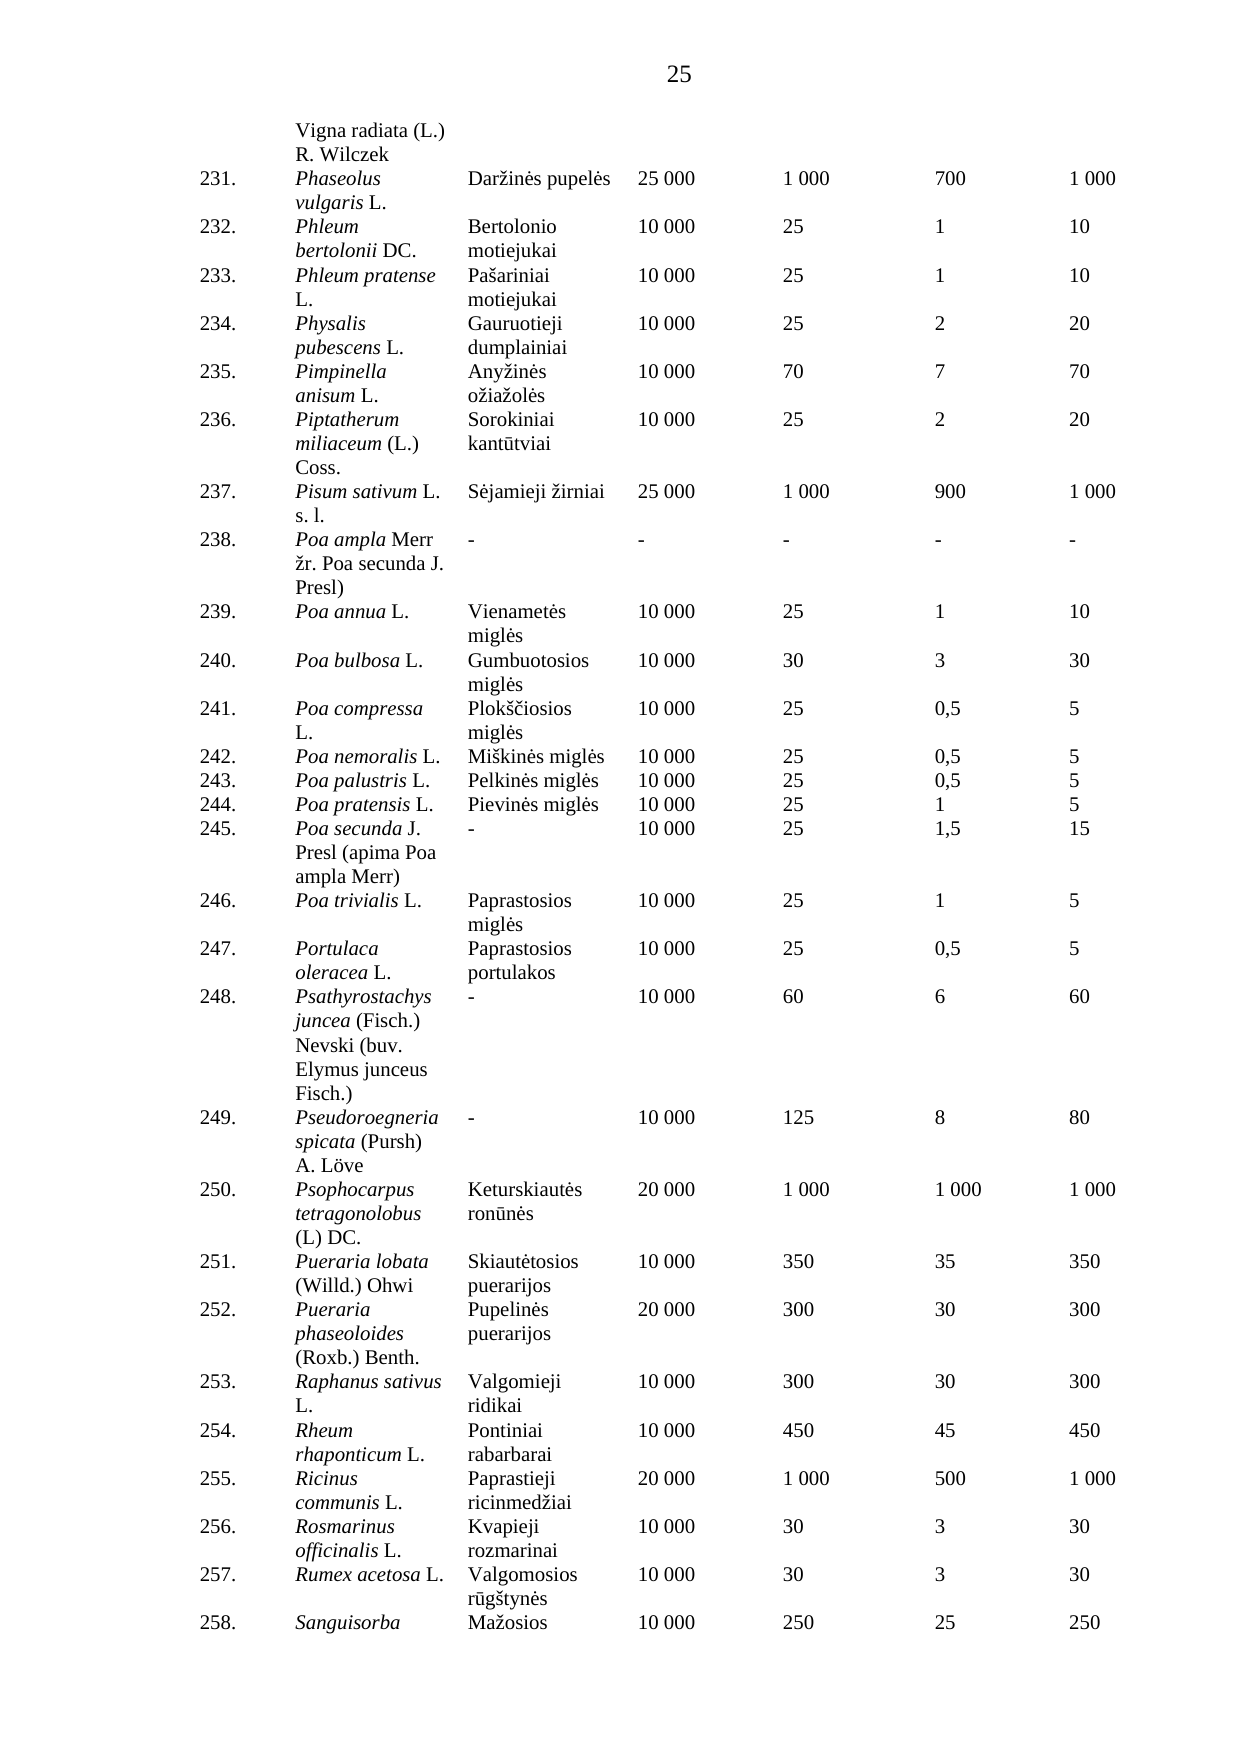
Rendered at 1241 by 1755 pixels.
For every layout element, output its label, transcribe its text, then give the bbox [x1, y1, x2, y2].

table_cell Poa palustris L. [284, 768, 456, 792]
table_cell Vienametės miglės [456, 599, 627, 647]
table_cell 60 [772, 984, 923, 1105]
table_cell Poa ampla Merr žr. Poa secunda J. Presl) [284, 527, 456, 599]
table_cell 80 [1058, 1105, 1192, 1177]
table_cell 10 000 [627, 1610, 772, 1634]
table_cell Pseudoroegneria spicata (Pursh) A. Löve [284, 1105, 456, 1177]
table_cell 5 [1058, 936, 1192, 984]
table_cell 253. [189, 1369, 284, 1417]
table_cell Paprastieji ricinmedžiai [456, 1466, 627, 1514]
table_cell 10 000 [627, 696, 772, 744]
table_cell 350 [1058, 1249, 1192, 1297]
table_cell Phaseolus vulgaris L. [284, 166, 456, 214]
table_cell 25 [772, 407, 923, 479]
table_cell Keturskiautės ronūnės [456, 1177, 627, 1249]
table_cell 10 000 [627, 311, 772, 359]
table_cell 1 000 [1058, 479, 1192, 527]
table_cell - [772, 118, 923, 166]
table_cell Pisum sativum L. s. l. [284, 479, 456, 527]
table_cell 255. [189, 1466, 284, 1514]
table_cell 258. [189, 1610, 284, 1634]
table_cell 60 [1058, 984, 1192, 1105]
table_cell Bertolonio motiejukai [456, 214, 627, 262]
table_cell 10 000 [627, 1514, 772, 1562]
table_cell 10 000 [627, 214, 772, 262]
table_cell 20 000 [627, 1177, 772, 1249]
table_cell 10 000 [627, 1105, 772, 1177]
table_cell Sorokiniai kantūtviai [456, 407, 627, 479]
table_cell 10 000 [627, 359, 772, 407]
table_cell Mažosios [456, 1610, 627, 1634]
table_cell 8 [923, 1105, 1058, 1177]
table_cell 25 [772, 599, 923, 647]
table_cell 7 [923, 359, 1058, 407]
table_cell Valgomosios rūgštynės [456, 1562, 627, 1610]
table_cell 231. [189, 166, 284, 214]
table_cell Poa pratensis L. [284, 792, 456, 816]
table_cell - [456, 527, 627, 599]
table_cell 25 [772, 311, 923, 359]
table_cell Sanguisorba [284, 1610, 456, 1634]
table_cell 30 [1058, 648, 1192, 696]
table_cell - [1058, 527, 1192, 599]
table_cell Poa nemoralis L. [284, 744, 456, 768]
table_cell 1 000 [1058, 1177, 1192, 1249]
table_cell 241. [189, 696, 284, 744]
table_cell - [627, 527, 772, 599]
table_cell 900 [923, 479, 1058, 527]
table_cell 25 000 [627, 479, 772, 527]
table_cell 350 [772, 1249, 923, 1297]
table_cell 237. [189, 479, 284, 527]
table_cell 10 000 [627, 263, 772, 311]
table_cell 20 000 [627, 1466, 772, 1514]
table_cell - [772, 527, 923, 599]
table_cell 20 [1058, 311, 1192, 359]
table_cell 450 [1058, 1418, 1192, 1466]
table_cell - [1058, 118, 1192, 166]
table_cell Poa trivialis L. [284, 888, 456, 936]
table_cell 700 [923, 166, 1058, 214]
table_cell Pimpinella anisum L. [284, 359, 456, 407]
table_cell Physalis pubescens L. [284, 311, 456, 359]
table_cell Miškinės miglės [456, 744, 627, 768]
table_cell 254. [189, 1418, 284, 1466]
table_cell 30 [772, 1514, 923, 1562]
table_cell 30 [923, 1297, 1058, 1369]
table_cell 234. [189, 311, 284, 359]
table_cell Rumex acetosa L. [284, 1562, 456, 1610]
table_cell 300 [1058, 1297, 1192, 1369]
table_cell Poa secunda J. Presl (apima Poa ampla Merr) [284, 816, 456, 888]
table_cell 1 [923, 888, 1058, 936]
table_cell 5 [1058, 888, 1192, 936]
table_cell Pievinės miglės [456, 792, 627, 816]
table_cell 0,5 [923, 744, 1058, 768]
table_cell Gauruotieji dumplainiai [456, 311, 627, 359]
table_cell Phleum bertolonii DC. [284, 214, 456, 262]
table_cell Portulaca oleracea L. [284, 936, 456, 984]
table_cell 3 [923, 1562, 1058, 1610]
table_cell 10 000 [627, 792, 772, 816]
table_cell 1 000 [772, 1466, 923, 1514]
table_cell 1 [923, 792, 1058, 816]
table_cell Vigna radiata (L.) R. Wilczek [284, 118, 456, 166]
table_cell 25 [772, 768, 923, 792]
table_cell - [456, 118, 627, 166]
table_cell 10 [1058, 263, 1192, 311]
table_cell Raphanus sativus L. [284, 1369, 456, 1417]
table_cell 30 [923, 1369, 1058, 1417]
table_cell 10 000 [627, 1418, 772, 1466]
table_cell 10 000 [627, 744, 772, 768]
table_cell Poa compressa L. [284, 696, 456, 744]
table_cell 15 [1058, 816, 1192, 888]
table_cell Rosmarinus officinalis L. [284, 1514, 456, 1562]
table_cell 1 [923, 599, 1058, 647]
table_cell Daržinės pupelės [456, 166, 627, 214]
table_cell 1 [923, 263, 1058, 311]
table_cell 10 000 [627, 407, 772, 479]
table_cell 10 000 [627, 1369, 772, 1417]
table_cell 25 000 [627, 166, 772, 214]
table_cell Poa bulbosa L. [284, 648, 456, 696]
table_cell 1 000 [772, 479, 923, 527]
table_cell 2 [923, 407, 1058, 479]
table_cell Paprastosios miglės [456, 888, 627, 936]
table_cell 25 [772, 696, 923, 744]
table_cell 244. [189, 792, 284, 816]
table_cell Rheum rhaponticum L. [284, 1418, 456, 1466]
table_cell - [923, 527, 1058, 599]
table_cell 247. [189, 936, 284, 984]
table_cell 243. [189, 768, 284, 792]
table_cell 70 [1058, 359, 1192, 407]
table_cell Pupelinės puerarijos [456, 1297, 627, 1369]
table_cell Sėjamieji žirniai [456, 479, 627, 527]
table_cell 245. [189, 816, 284, 888]
table_cell 248. [189, 984, 284, 1105]
table_cell 10 000 [627, 1249, 772, 1297]
table_cell 3 [923, 648, 1058, 696]
table_cell 5 [1058, 696, 1192, 744]
table_cell Pašariniai motiejukai [456, 263, 627, 311]
table_cell 10 000 [627, 768, 772, 792]
table_cell 239. [189, 599, 284, 647]
table_cell Anyžinės ožiažolės [456, 359, 627, 407]
table_cell 249. [189, 1105, 284, 1177]
table_cell 252. [189, 1297, 284, 1369]
table_cell 35 [923, 1249, 1058, 1297]
table_cell Valgomieji ridikai [456, 1369, 627, 1417]
table_cell 25 [772, 792, 923, 816]
table_cell 25 [772, 816, 923, 888]
table_cell 25 [772, 888, 923, 936]
table_cell 300 [1058, 1369, 1192, 1417]
table_cell Gumbuotosios miglės [456, 648, 627, 696]
table_cell 233. [189, 263, 284, 311]
table_cell 0,5 [923, 936, 1058, 984]
table_cell - [627, 118, 772, 166]
table_cell 238. [189, 527, 284, 599]
table_cell 300 [772, 1369, 923, 1417]
table_cell 6 [923, 984, 1058, 1105]
table_cell Pontiniai rabarbarai [456, 1418, 627, 1466]
table_cell 300 [772, 1297, 923, 1369]
table_cell 25 [772, 744, 923, 768]
table_cell 2 [923, 311, 1058, 359]
table_cell 1 000 [772, 166, 923, 214]
table_cell 250. [189, 1177, 284, 1249]
table_cell 257. [189, 1562, 284, 1610]
table_cell 5 [1058, 744, 1192, 768]
table_cell 10 000 [627, 1562, 772, 1610]
table_cell - [923, 118, 1058, 166]
table_cell - [456, 984, 627, 1105]
table_cell 25 [772, 263, 923, 311]
table_cell 242. [189, 744, 284, 768]
table_cell 30 [772, 1562, 923, 1610]
table_cell Kvapieji rozmarinai [456, 1514, 627, 1562]
table_cell 3 [923, 1514, 1058, 1562]
table_cell 10 [1058, 214, 1192, 262]
table_cell 10 000 [627, 599, 772, 647]
table_cell Pueraria phaseoloides (Roxb.) Benth. [284, 1297, 456, 1369]
table_cell Skiautėtosios puerarijos [456, 1249, 627, 1297]
table_cell 10 000 [627, 936, 772, 984]
table_cell Pueraria lobata (Willd.) Ohwi [284, 1249, 456, 1297]
table_cell 10 [1058, 599, 1192, 647]
table_cell 30 [1058, 1562, 1192, 1610]
table_cell 1 000 [923, 1177, 1058, 1249]
table_cell Plokščiosios miglės [456, 696, 627, 744]
table_cell Psophocarpus tetragonolobus (L) DC. [284, 1177, 456, 1249]
table_cell Poa annua L. [284, 599, 456, 647]
table_cell Paprastosios portulakos [456, 936, 627, 984]
table_cell 1 000 [1058, 1466, 1192, 1514]
table_cell 70 [772, 359, 923, 407]
table_cell 500 [923, 1466, 1058, 1514]
table_cell 235. [189, 359, 284, 407]
table_cell 1,5 [923, 816, 1058, 888]
table_cell 125 [772, 1105, 923, 1177]
table_cell 30 [772, 648, 923, 696]
table_cell 20 000 [627, 1297, 772, 1369]
table_cell Phleum pratense L. [284, 263, 456, 311]
table_cell 10 000 [627, 984, 772, 1105]
table_cell 232. [189, 214, 284, 262]
table_cell Piptatherum miliaceum (L.) Coss. [284, 407, 456, 479]
table_cell 25 [772, 214, 923, 262]
table_cell 0,5 [923, 696, 1058, 744]
table_cell 1 000 [772, 1177, 923, 1249]
table_cell 45 [923, 1418, 1058, 1466]
table_cell 25 [772, 936, 923, 984]
table_cell 30 [1058, 1514, 1192, 1562]
table_cell 240. [189, 648, 284, 696]
table_cell [189, 118, 284, 166]
table_cell 5 [1058, 792, 1192, 816]
table_cell Ricinus communis L. [284, 1466, 456, 1514]
table_cell 250 [1058, 1610, 1192, 1634]
table_cell 251. [189, 1249, 284, 1297]
table_cell 1 [923, 214, 1058, 262]
table_cell Pelkinės miglės [456, 768, 627, 792]
table_cell 20 [1058, 407, 1192, 479]
table_cell 0,5 [923, 768, 1058, 792]
table_cell Psathyrostachys juncea (Fisch.) Nevski (buv. Elymus junceus Fisch.) [284, 984, 456, 1105]
table_cell 10 000 [627, 648, 772, 696]
table_cell 256. [189, 1514, 284, 1562]
table_cell - [456, 1105, 627, 1177]
table_cell 250 [772, 1610, 923, 1634]
table_cell 246. [189, 888, 284, 936]
table_cell 1 000 [1058, 166, 1192, 214]
table_cell 450 [772, 1418, 923, 1466]
table_cell 5 [1058, 768, 1192, 792]
table_cell 236. [189, 407, 284, 479]
table_cell 25 [923, 1610, 1058, 1634]
table_cell 10 000 [627, 888, 772, 936]
table_cell - [456, 816, 627, 888]
table_cell 10 000 [627, 816, 772, 888]
